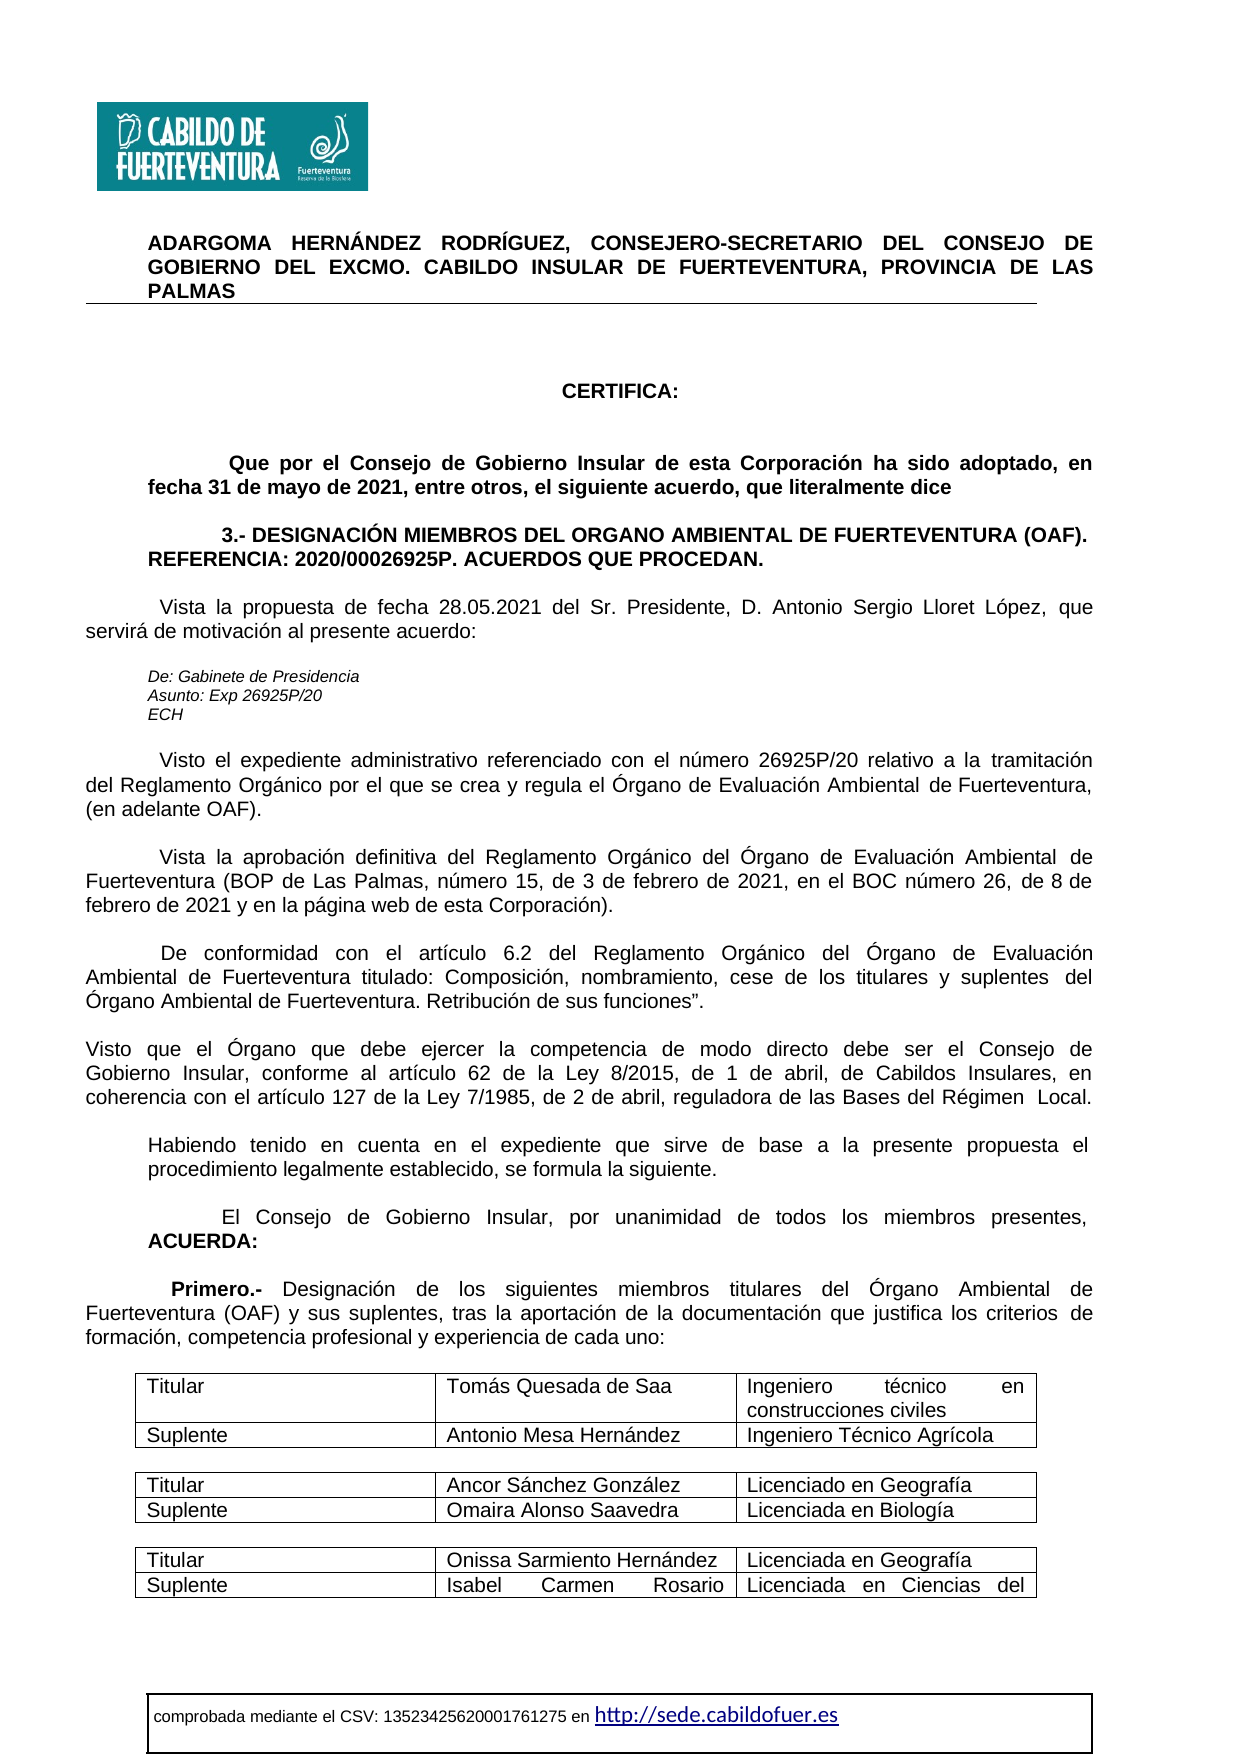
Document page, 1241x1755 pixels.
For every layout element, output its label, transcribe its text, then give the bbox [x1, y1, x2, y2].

subtitle ACUERDA: [148, 1229, 1107, 1253]
text El Consejo de Gobierno Insular, por unanimidad de todos los miembros presentes, [221, 1205, 1107, 1229]
text De: Gabinete de Presidencia Asunto: Exp 26925P/20 ECH [148, 667, 361, 724]
table_cell Suplente [136, 1498, 435, 1522]
table_header Ingeniero técnico en construcciones civiles [737, 1374, 1036, 1422]
table_cell Suplente [136, 1423, 435, 1447]
text Vista la propuesta de fecha 28.05.2021 del Sr. Presidente, D. Antonio Sergio Lloret López, que servirá de motivación al presente acuerdo: [85, 595, 1093, 643]
text 3.- DESIGNACIÓN MIEMBROS DEL ORGANO AMBIENTAL DE FUERTEVENTURA (OAF). [221, 523, 1107, 547]
text De conformidad con el artículo 6.2 del Reglamento Orgánico del Órgano de Evaluación Ambiental de Fuerteventura titulado: Composición, nombramiento, cese de los titulares y suplentes del Órgano Ambiental de Fuerteventura. Retribución de sus funciones”. [85, 941, 1093, 1013]
table_cell Suplente [136, 1573, 435, 1597]
table_cell Carmen [522, 1573, 634, 1597]
text Primero.- Designación de los siguientes miembros titulares del Órgano Ambiental de Fuerteventura (OAF) y sus suplentes, tras la aportación de la documentación que justifica los criterios de formación, competencia profesional y experiencia de cada uno: [85, 1277, 1093, 1349]
table_header Titular [136, 1548, 435, 1572]
text Habiendo tenido en cuenta en el expediente que sirve de base a la presente propuesta el procedimiento legalmente establecido, se formula la siguiente. [148, 1133, 1107, 1181]
table_header Tomás Quesada de Saa [436, 1374, 736, 1422]
table_header Licenciado en Geografía [737, 1473, 1036, 1497]
text Que por el Consejo de Gobierno Insular de esta Corporación ha sido adoptado, en fecha 31 de mayo de 2021, entre otros, el siguiente acuerdo, que literalmente dice [148, 451, 1093, 499]
table_header Titular [136, 1374, 435, 1422]
text Visto el expediente administrativo referenciado con el número 26925P/20 relativo a la tramitación del Reglamento Orgánico por el que se crea y regula el Órgano de Evaluación Ambiental de Fuerteventura, (en adelante OAF). [85, 748, 1093, 821]
table_cell Rosario [634, 1573, 736, 1597]
subtitle ADARGOMA HERNÁNDEZ RODRÍGUEZ, CONSEJERO-SECRETARIO DEL CONSEJO DE GOBIERNO DEL EXCMO. CABILDO INSULAR DE FUERTEVENTURA, PROVINCIA DE LAS PALMAS [147, 231, 1093, 303]
table_cell en [855, 1573, 894, 1597]
table_cell Licenciada [737, 1573, 855, 1597]
table_header Ancor Sánchez González [436, 1473, 736, 1497]
table_header Titular [136, 1473, 435, 1497]
table_cell Isabel [436, 1573, 522, 1597]
table_cell del [989, 1573, 1036, 1597]
table_cell Omaira Alonso Saavedra [436, 1498, 736, 1522]
text CERTIFICA: [133, 379, 1107, 403]
table_cell Antonio Mesa Hernández [436, 1423, 736, 1447]
text Visto que el Órgano que debe ejercer la competencia de modo directo debe ser el Consejo de Gobierno Insular, conforme al artículo 62 de la Ley 8/2015, de 1 de abril, de Cabildos Insulares, en coherencia con el artículo 127 de la Ley 7/1985, de 2 de abril, reguladora de las Bases del Régimen Local. [85, 1037, 1093, 1109]
table_header Onissa Sarmiento Hernández [436, 1548, 736, 1572]
table_cell Licenciada en Biología [737, 1498, 1036, 1522]
text REFERENCIA: 2020/00026925P. ACUERDOS QUE PROCEDAN. [148, 547, 1107, 571]
table_cell Ciencias [894, 1573, 989, 1597]
table_header Licenciada en Geografía [737, 1548, 1036, 1572]
table_cell Ingeniero Técnico Agrícola [737, 1423, 1036, 1447]
text Vista la aprobación definitiva del Reglamento Orgánico del Órgano de Evaluación Ambiental de Fuerteventura (BOP de Las Palmas, número 15, de 3 de febrero de 2021, en el BOC número 26, de 8 de febrero de 2021 y en la página web de esta Corporación). [85, 844, 1093, 917]
